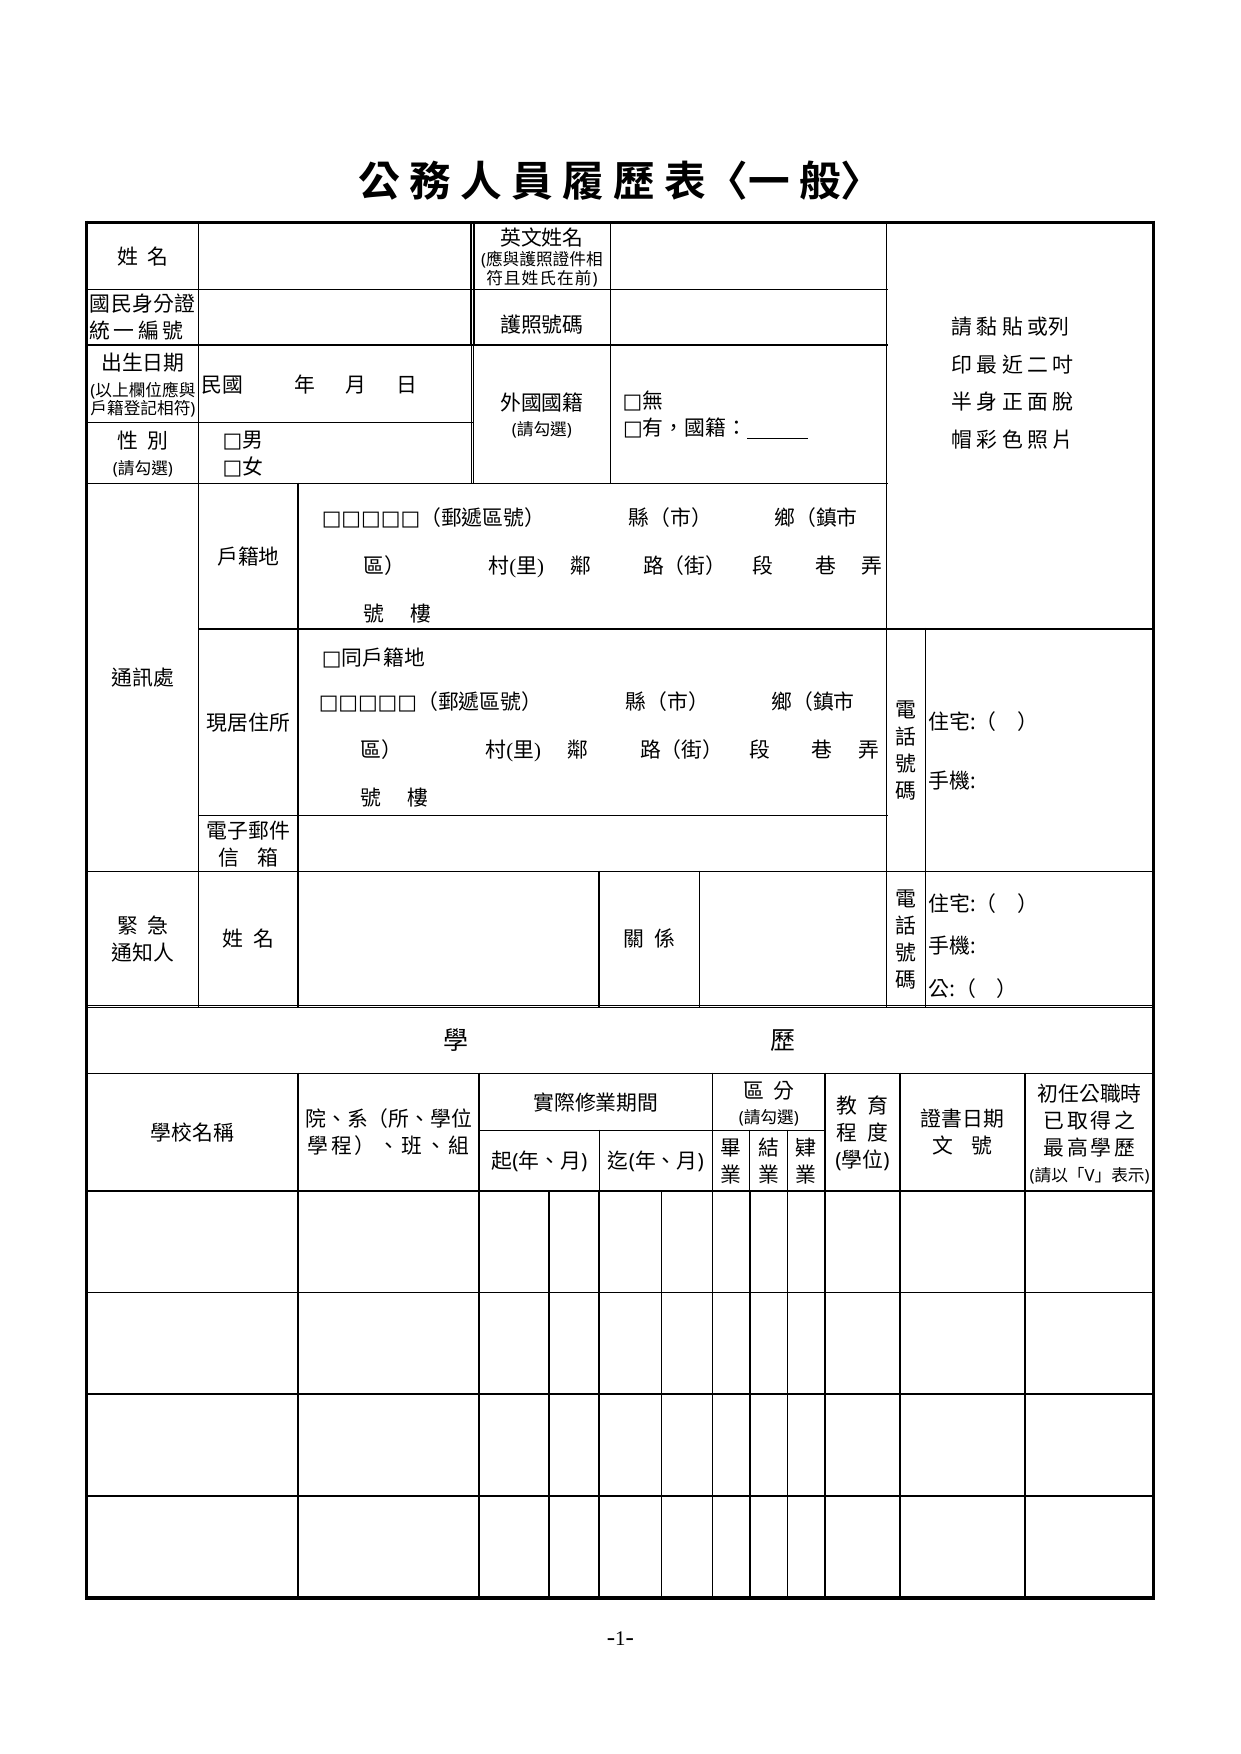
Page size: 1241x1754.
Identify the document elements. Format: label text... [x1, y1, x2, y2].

table_cell 初任公職時 已取得之 最高學歷 (請以「V」表示) [1026, 1074, 1152, 1190]
table_cell 教 育 程 度 (學位) [826, 1074, 899, 1190]
table_cell [788, 1293, 824, 1393]
table_cell [887, 289, 1152, 494]
table_cell [826, 1192, 899, 1292]
table_cell [1026, 1293, 1152, 1393]
table_cell [550, 1497, 598, 1596]
table_cell 起(年、月) [480, 1131, 599, 1190]
table_cell 畢業 [713, 1131, 749, 1190]
table_cell [88, 1395, 297, 1495]
table_cell 肄業 [788, 1131, 824, 1190]
table_cell □男 □女 [199, 423, 471, 482]
table_cell [299, 1497, 478, 1596]
table_cell 緊 急 通知人 [88, 872, 198, 1005]
table_cell [480, 1497, 548, 1596]
table_cell [299, 1293, 478, 1393]
table_cell [713, 1192, 749, 1292]
table_header [611, 224, 886, 288]
table_cell [901, 1192, 1024, 1292]
table_cell 姓 名 [199, 872, 297, 1005]
table_cell 關 係 [600, 872, 699, 1005]
table_cell 實際修業期間 [480, 1074, 712, 1129]
table_cell 護照號碼 [475, 290, 610, 344]
table_cell [480, 1192, 548, 1292]
table_cell [826, 1293, 899, 1393]
table_cell [662, 1395, 712, 1495]
table_cell [550, 1395, 598, 1495]
table_cell □無 □有，國籍： [611, 346, 886, 482]
table_cell 性 別 (請勾選) [88, 423, 198, 482]
table_cell [480, 1395, 548, 1495]
table_cell [751, 1293, 787, 1393]
table_cell [887, 421, 951, 482]
table_cell [788, 1497, 824, 1596]
table_cell [550, 1192, 598, 1292]
table_cell 外國國籍 (請勾選) [474, 346, 610, 482]
table_cell □□□□□（郵遞區號） 縣（市） 鄉（鎮市區） 村(里) 鄰 路（街） 段 巷 弄 號 樓 [299, 484, 886, 628]
table_header [199, 224, 470, 288]
table_cell 住宅:（ ） 手機: [926, 630, 1152, 871]
table_cell [713, 1497, 749, 1596]
table_cell [751, 1395, 787, 1495]
table_cell [480, 1293, 548, 1393]
table_cell [662, 1293, 712, 1393]
table_cell [826, 1497, 899, 1596]
table_cell [600, 1293, 661, 1393]
table_cell 學校名稱 [88, 1074, 297, 1190]
table_cell [700, 872, 886, 1005]
table_cell [751, 1192, 787, 1292]
table_cell □同戶籍地 □□□□□（郵遞區號） 縣（市） 鄉（鎮市區） 村(里) 鄰 路（街） 段 巷 弄 號 樓 [299, 630, 886, 815]
table_cell 電話號碼 [887, 872, 925, 1005]
table_cell [662, 1497, 712, 1596]
table_cell [88, 1293, 297, 1393]
table_cell 電子郵件 信 箱 [199, 816, 297, 871]
table_cell 民國 年 月 日 [199, 346, 471, 421]
table_cell [600, 1497, 661, 1596]
table_cell 電話號碼 [887, 630, 925, 871]
table_cell [1084, 421, 1152, 482]
table_cell [662, 1192, 712, 1292]
table_cell [887, 344, 951, 421]
table_cell 出生日期 (以上欄位應與戶籍登記相符) [88, 346, 198, 421]
table_cell [901, 1293, 1024, 1393]
table_cell [713, 1395, 749, 1495]
table_cell [788, 1192, 824, 1292]
table_cell 通訊處 [88, 484, 198, 871]
table_cell 現居住所 [199, 630, 297, 815]
table_cell [600, 1395, 661, 1495]
table_cell [611, 290, 886, 344]
table_cell 學 歷 [88, 1008, 1152, 1073]
table_cell [901, 1395, 1024, 1495]
table_cell [1026, 1192, 1152, 1292]
table_cell 院、系（所、學位 學程）、班、組 [299, 1074, 478, 1190]
table_cell [1084, 344, 1152, 421]
table_header 姓 名 [88, 224, 198, 288]
table_cell [713, 1293, 749, 1393]
table_cell [826, 1395, 899, 1495]
table_cell 證書日期 文 號 [901, 1074, 1024, 1190]
table_cell 結業 [750, 1131, 787, 1190]
table_cell 迄(年、月) [600, 1131, 712, 1190]
table_header 英文姓名 (應與護照證件相符且姓氏在前) [475, 224, 610, 288]
table_cell [901, 1497, 1024, 1596]
table_cell [1026, 1395, 1152, 1495]
table_cell [88, 1192, 297, 1292]
table_header [887, 224, 1152, 288]
table_cell [1026, 1497, 1152, 1596]
table_cell [788, 1395, 824, 1495]
table_cell 國民身分證統一編號 [88, 290, 198, 344]
table_cell [887, 483, 1152, 628]
table_cell [299, 816, 886, 871]
table_cell [600, 1192, 661, 1292]
table_cell [550, 1293, 598, 1393]
table_cell [299, 1395, 478, 1495]
table_cell [88, 1497, 297, 1596]
table_cell 區 分 (請勾選) [713, 1074, 824, 1129]
table_cell 住宅:（ ） 手機: 公:（ ） [926, 872, 1152, 1005]
table_cell [751, 1497, 787, 1596]
text 公 務 人 員 履 歷 表〈一 般〉 [89, 148, 1152, 208]
table_cell 戶籍地 [199, 484, 297, 628]
table_cell [299, 872, 598, 1005]
table_cell [199, 290, 470, 344]
table_cell [299, 1192, 478, 1292]
